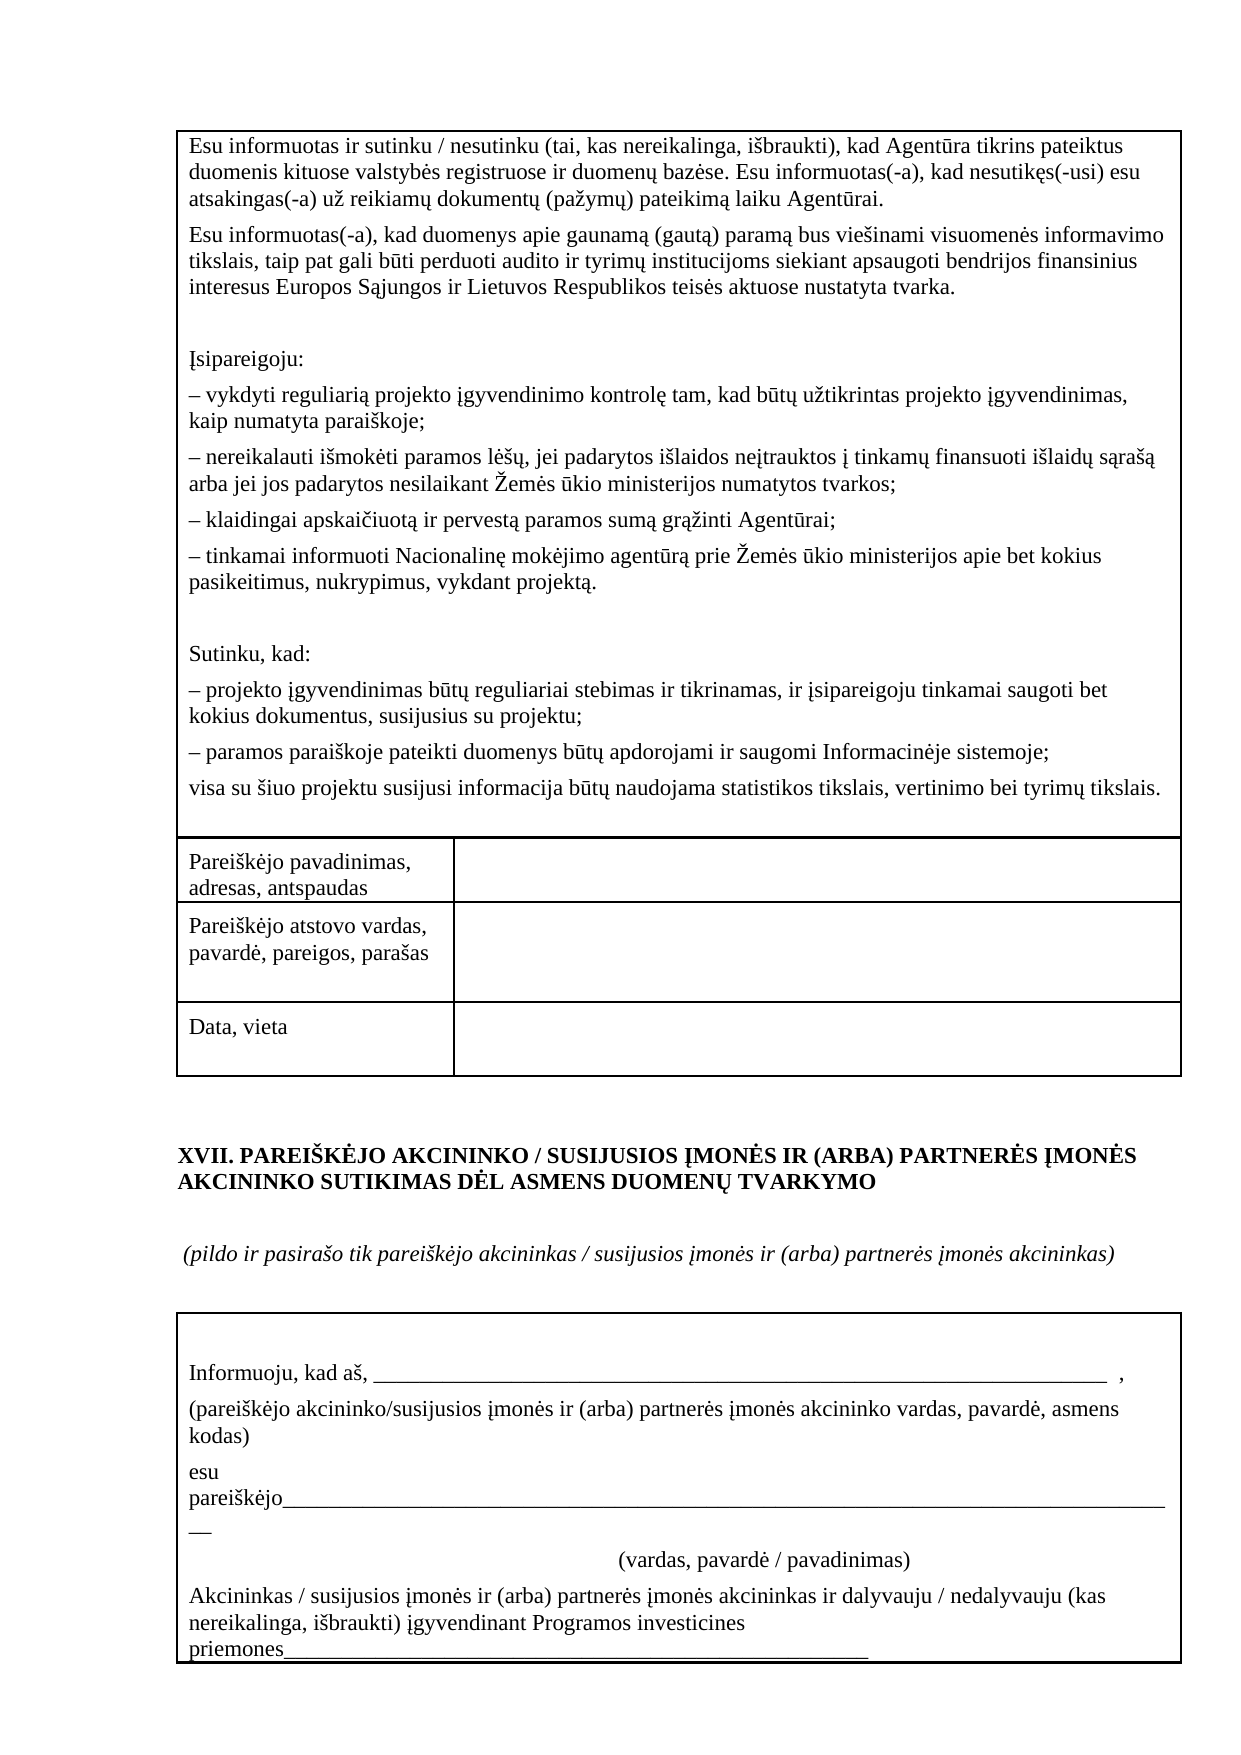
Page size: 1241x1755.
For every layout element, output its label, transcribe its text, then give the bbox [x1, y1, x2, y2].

table_header Informuoju, kad aš, ________________________________________________________________ , (pareiškėjo akcininko/susijusios įmonės ir (arba) partnerės įmonės akcininko vardas, pavardė, asmens kodas) esu pareiškėjo_______________________________________________________________________________ (vardas, pavardė / pavadinimas) Akcininkas / susijusios įmonės ir (arba) partnerės įmonės akcininkas ir dalyvauju / nedalyvauju (kas nereikalinga, išbraukti) įgyvendinant Programos investicines priemones___________________________________________________ [178, 1314, 1180, 1661]
table_cell [455, 1003, 1180, 1075]
table_header Esu informuotas ir sutinku / nesutinku (tai, kas nereikalinga, išbraukti), kad Agentūra tikrins pateiktus duomenis kituose valstybės registruose ir duomenų bazėse. Esu informuotas(-a), kad nesutikęs(-usi) esu atsakingas(-a) už reikiamų dokumentų (pažymų) pateikimą laiku Agentūrai. Esu informuotas(-a), kad duomenys apie gaunamą (gautą) paramą bus viešinami visuomenės informavimo tikslais, taip pat gali būti perduoti audito ir tyrimų institucijoms siekiant apsaugoti bendrijos finansinius interesus Europos Sąjungos ir Lietuvos Respublikos teisės aktuose nustatyta tvarka. Įsipareigoju: – vykdyti reguliarią projekto įgyvendinimo kontrolę tam, kad būtų užtikrintas projekto įgyvendinimas, kaip numatyta paraiškoje; – nereikalauti išmokėti paramos lėšų, jei padarytos išlaidos neįtrauktos į tinkamų finansuoti išlaidų sąrašą arba jei jos padarytos nesilaikant Žemės ūkio ministerijos numatytos tvarkos; – klaidingai apskaičiuotą ir pervestą paramos sumą grąžinti Agentūrai; – tinkamai informuoti Nacionalinę mokėjimo agentūrą prie Žemės ūkio ministerijos apie bet kokius pasikeitimus, nukrypimus, vykdant projektą. [178, 132, 1180, 594]
text (pildo ir pasirašo tik pareiškėjo akcininkas / susijusios įmonės ir (arba) partnerės įmonės akcininkas) [177, 1240, 1181, 1266]
table_cell [455, 839, 1180, 901]
table_cell Pareiškėjo atstovo vardas, pavardė, pareigos, parašas [178, 903, 453, 1001]
table_cell Sutinku, kad: – projekto įgyvendinimas būtų reguliariai stebimas ir tikrinamas, ir įsipareigoju tinkamai saugoti bet kokius dokumentus, susijusius su projektu; – paramos paraiškoje pateikti duomenys būtų apdorojami ir saugomi Informacinėje sistemoje; visa su šiuo projektu susijusi informacija būtų naudojama statistikos tikslais, vertinimo bei tyrimų tikslais. [178, 594, 1180, 836]
table_cell [455, 903, 1180, 1001]
table_cell Pareiškėjo pavadinimas, adresas, antspaudas [178, 839, 453, 901]
text XVII. PAREIŠKĖJO AKCININKO / SUSIJUSIOS ĮMONĖS IR (ARBA) PARTNERĖS ĮMONĖS AKCININKO SUTIKIMAS DĖL ASMENS DUOMENŲ TVARKYMO [177, 1142, 1181, 1194]
table_cell Data, vieta [178, 1003, 453, 1075]
